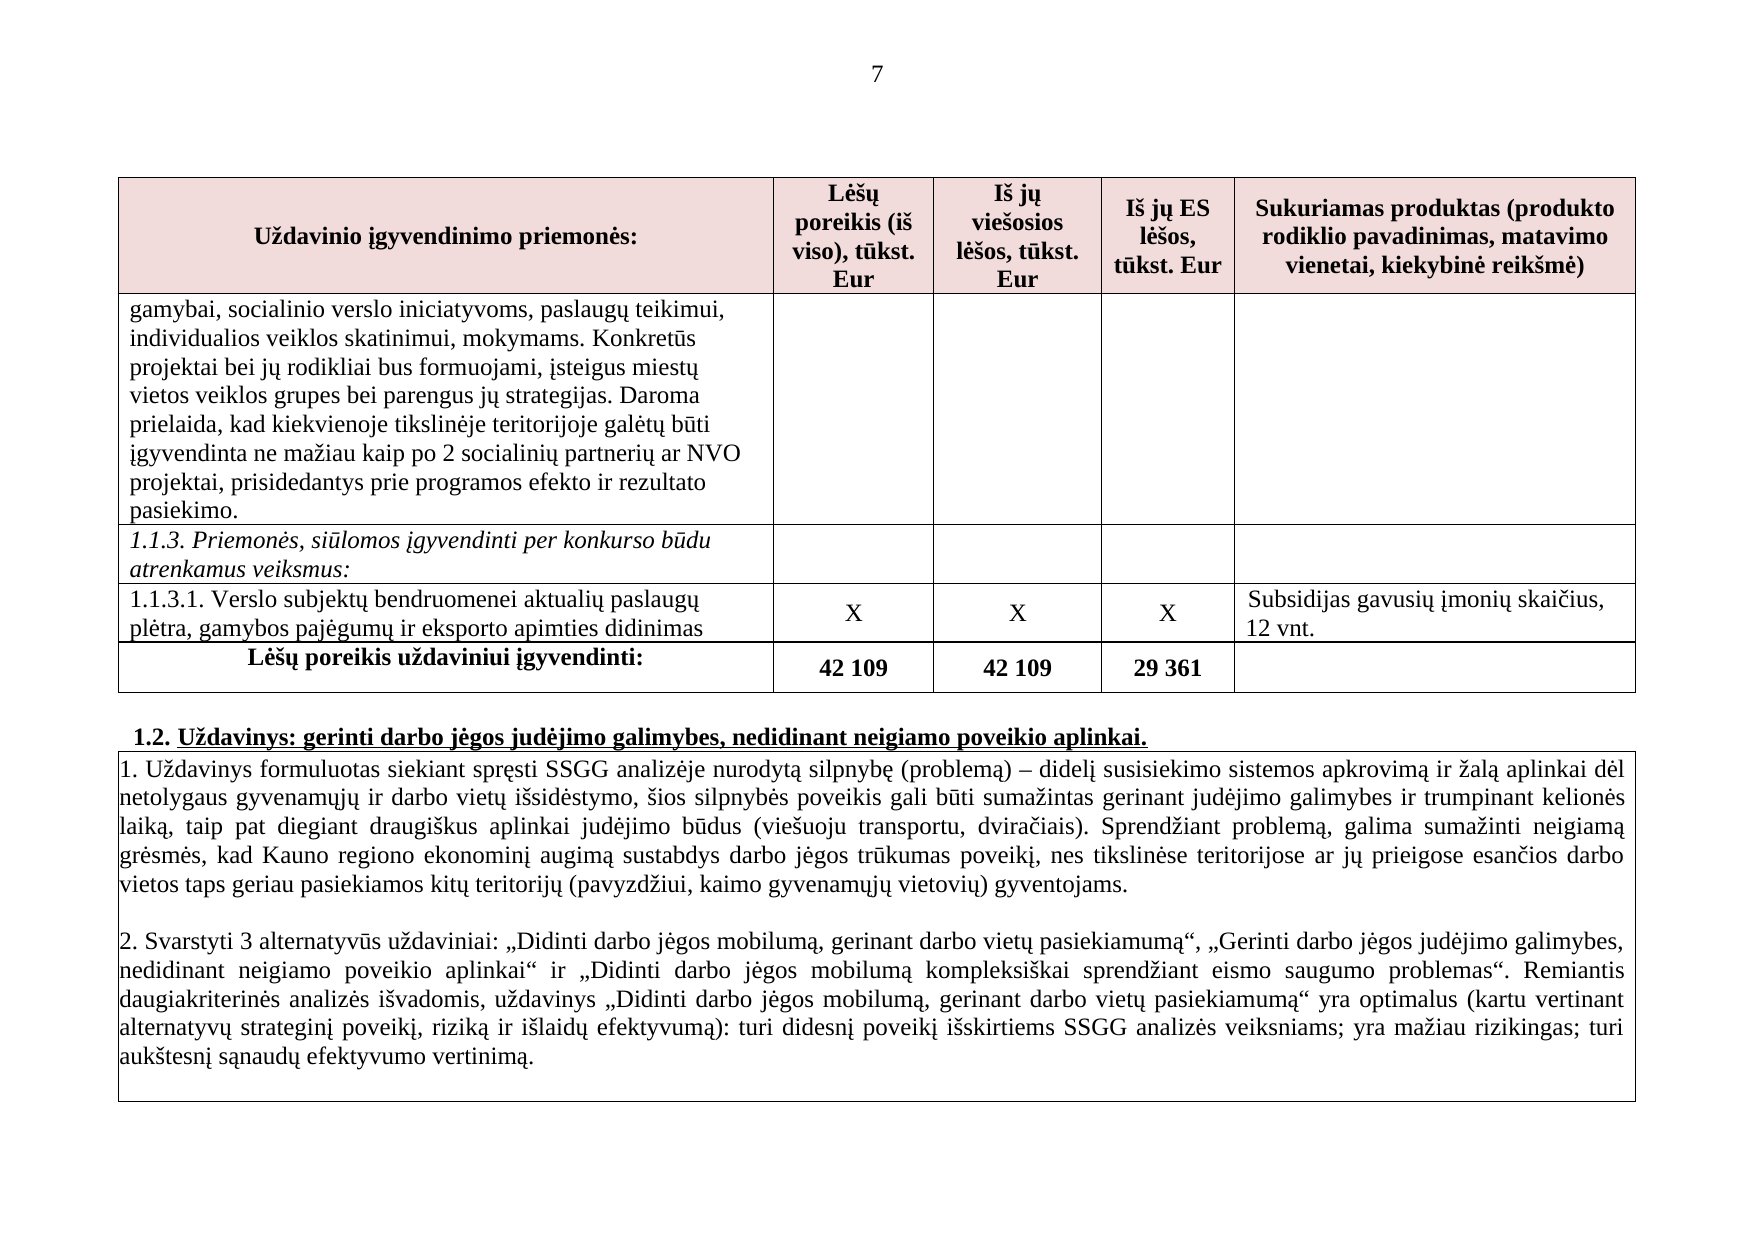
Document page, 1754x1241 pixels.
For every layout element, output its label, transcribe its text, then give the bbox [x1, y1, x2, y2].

table_cell 42 109 [774, 643, 933, 692]
table_cell [934, 525, 1101, 583]
table_cell [934, 294, 1101, 524]
table_cell [774, 294, 933, 524]
table_cell [1235, 643, 1635, 692]
table_cell [774, 525, 933, 583]
table_cell gamybai, socialinio verslo iniciatyvoms, paslaugų teikimui, individualios veiklos skatinimui, mokymams. Konkretūs projektai bei jų rodikliai bus formuojami, įsteigus miestų vietos veiklos grupes bei parengus jų strategijas. Daroma prielaida, kad kiekvienoje tikslinėje teritorijoje galėtų būti įgyvendinta ne mažiau kaip po 2 socialinių partnerių ar NVO projektai, prisidedantys prie programos efekto ir rezultato pasiekimo. [119, 294, 773, 524]
table_header Sukuriamas produktas (produkto rodiklio pavadinimas, matavimo vienetai, kiekybinė reikšmė) [1235, 178, 1635, 293]
text 1.2. Uždavinys: gerinti darbo jėgos judėjimo galimybes, nedidinant neigiamo poveikio aplinkai. [133, 722, 1636, 751]
table_cell 1.1.3. Priemonės, siūlomos įgyvendinti per konkurso būdu atrenkamus veiksmus: [119, 525, 773, 583]
text 1. Uždavinys formuluotas siekiant spręsti SSGG analizėje nurodytą silpnybę (problemą) – didelį susisiekimo sistemos apkrovimą ir žalą aplinkai dėl netolygaus gyvenamųjų ir darbo vietų išsidėstymo, šios silpnybės poveikis gali būti sumažintas gerinant judėjimo galimybes ir trumpinant kelionės laiką, taip pat diegiant draugiškus aplinkai judėjimo būdus (viešuoju transportu, dviračiais). Sprendžiant problemą, galima sumažinti neigiamą grėsmės, kad Kauno regiono ekonominį augimą sustabdys darbo jėgos trūkumas poveikį, nes tikslinėse teritorijose ar jų prieigose esančios darbo vietos taps geriau pasiekiamos kitų teritorijų (pavyzdžiui, kaimo gyvenamųjų vietovių) gyventojams. [119, 752, 1635, 897]
table_cell X [774, 584, 933, 641]
table_header Iš jų ES lėšos, tūkst. Eur [1102, 178, 1234, 293]
table_cell Subsidijas gavusių įmonių skaičius, 12 vnt. [1235, 584, 1635, 641]
table_cell X [1102, 584, 1234, 641]
table_cell [1102, 525, 1234, 583]
table_cell 1.1.3.1. Verslo subjektų bendruomenei aktualių paslaugų plėtra, gamybos pajėgumų ir eksporto apimties didinimas [119, 584, 773, 641]
table_header Lėšų poreikis (iš viso), tūkst. Eur [774, 178, 933, 293]
table_cell [1235, 525, 1635, 583]
table_cell Lėšų poreikis uždaviniui įgyvendinti: [119, 643, 773, 692]
table_cell 42 109 [934, 643, 1101, 692]
table_cell 29 361 [1102, 643, 1234, 692]
text 2. Svarstyti 3 alternatyvūs uždaviniai: „Didinti darbo jėgos mobilumą, gerinant darbo vietų pasiekiamumą“, „Gerinti darbo jėgos judėjimo galimybes, nedidinant neigiamo poveikio aplinkai“ ir „Didinti darbo jėgos mobilumą kompleksiškai sprendžiant eismo saugumo problemas“. Remiantis daugiakriterinės analizės išvadomis, uždavinys „Didinti darbo jėgos mobilumą, gerinant darbo vietų pasiekiamumą“ yra optimalus (kartu vertinant alternatyvų strateginį poveikį, riziką ir išlaidų efektyvumą): turi didesnį poveikį išskirtiems SSGG analizės veiksniams; yra mažiau rizikingas; turi aukštesnį sąnaudų efektyvumo vertinimą. [119, 923, 1635, 1070]
table_cell X [934, 584, 1101, 641]
table_cell [1102, 294, 1234, 524]
table_header Iš jų viešosios lėšos, tūkst. Eur [934, 178, 1101, 293]
table_cell [1235, 294, 1635, 524]
table_header Uždavinio įgyvendinimo priemonės: [119, 178, 773, 293]
